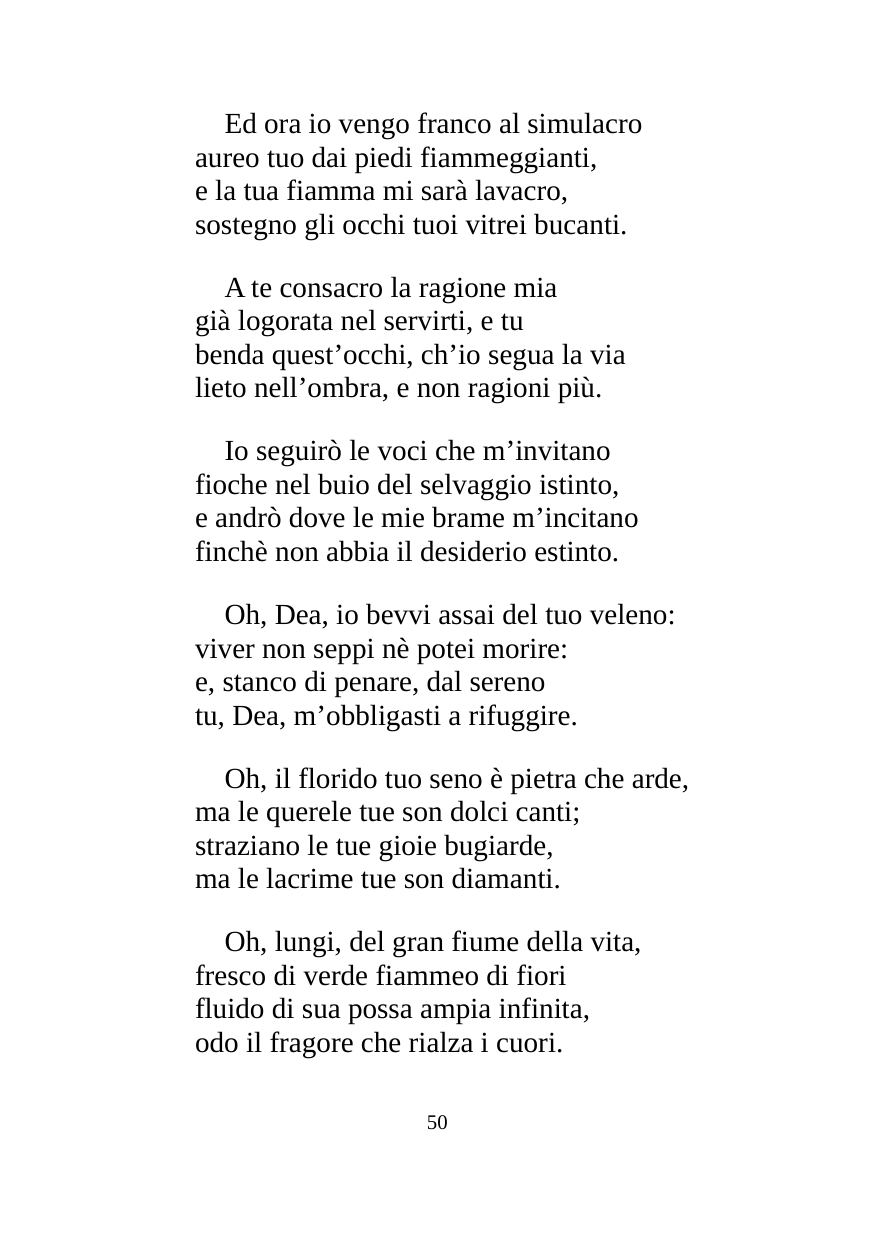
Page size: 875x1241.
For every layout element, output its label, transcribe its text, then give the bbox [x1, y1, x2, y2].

text A te consacro la ragione mia già logorata nel servirti, e tu benda quest’occhi, ch’io segua la via lieto nell’ombra, e non ragioni più. [195, 270, 768, 404]
text Oh, Dea, io bevvi assai del tuo veleno: viver non seppi nè potei morire: e, stanco di penare, dal sereno tu, Dea, m’obbligasti a rifuggire. [195, 597, 768, 731]
text Oh, lungi, del gran fiume della vita, fresco di verde fiammeo di fiori fluido di sua possa ampia infinita, odo il fragore che rialza i cuori. [195, 924, 768, 1059]
text Oh, il florido tuo seno è pietra che arde, ma le querele tue son dolci canti; straziano le tue gioie bugiarde, ma le lacrime tue son diamanti. [195, 761, 768, 895]
text Ed ora io vengo franco al simulacro aureo tuo dai piedi fiammeggianti, e la tua fiamma mi sarà lavacro, sostegno gli occhi tuoi vitrei bucanti. [195, 106, 768, 240]
text Io seguirò le voci che m’invitano fioche nel buio del selvaggio istinto, e andrò dove le mie brame m’incitano finchè non abbia il desiderio estinto. [195, 433, 768, 568]
